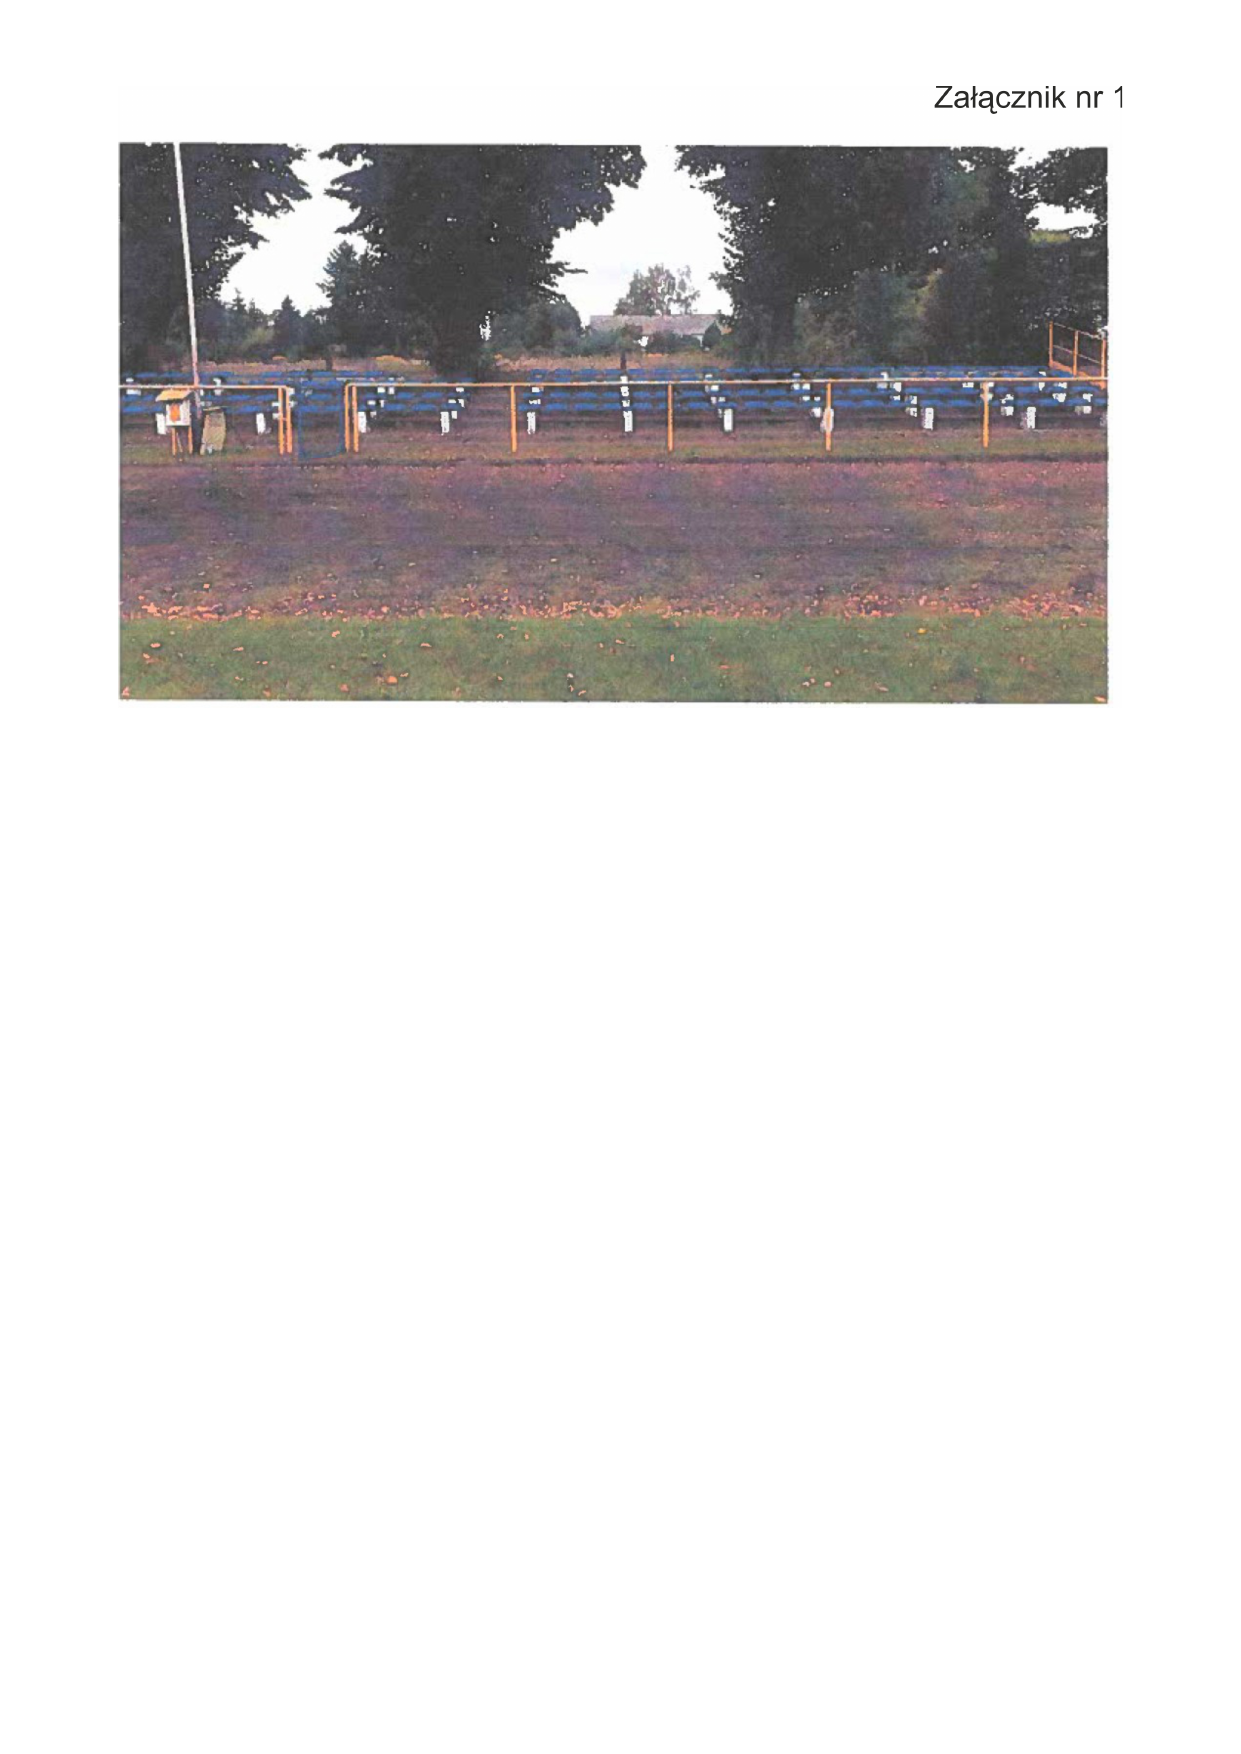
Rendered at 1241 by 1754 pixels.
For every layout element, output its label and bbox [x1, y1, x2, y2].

picture [118, 86, 1123, 708]
